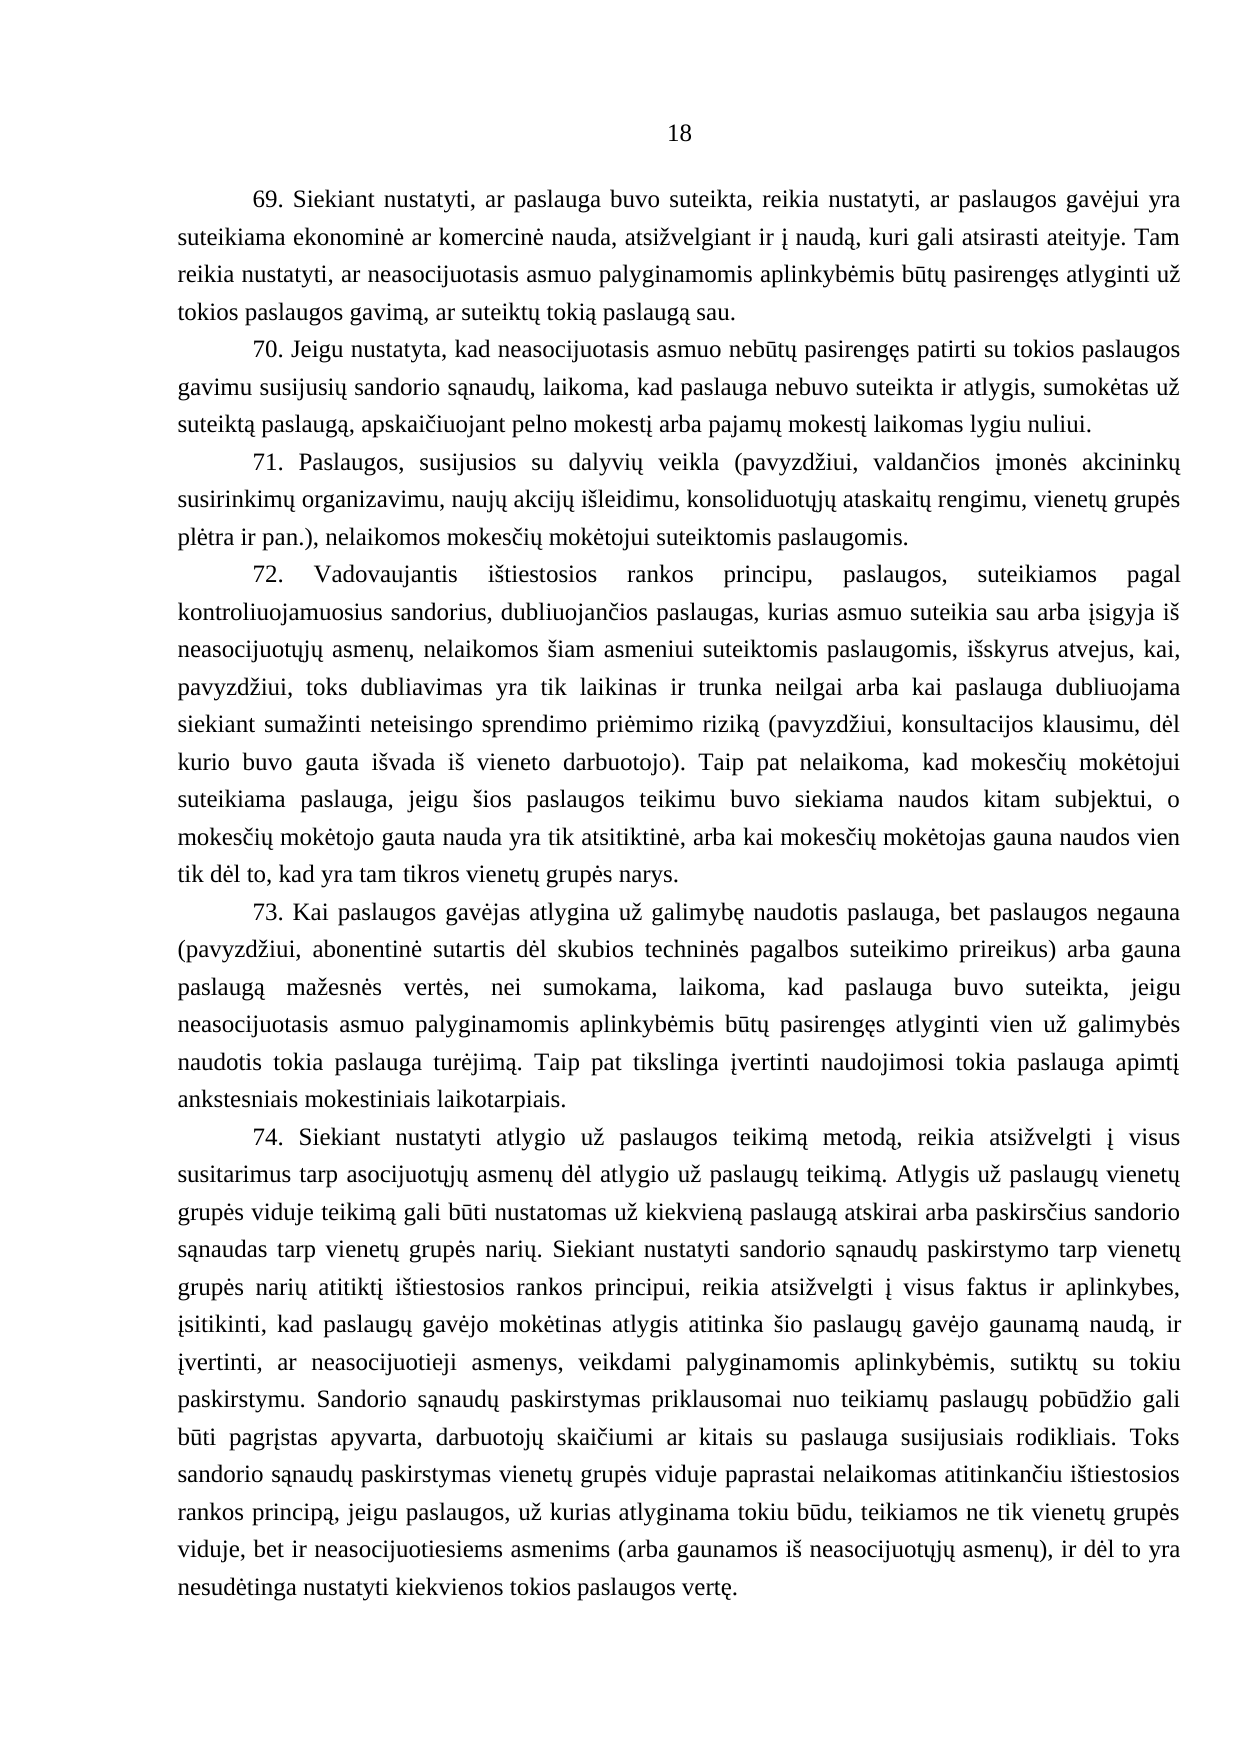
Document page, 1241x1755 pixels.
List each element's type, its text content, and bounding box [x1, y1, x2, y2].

text 69. Siekiant nustatyti, ar paslauga buvo suteikta, reikia nustatyti, ar paslaugos gavėjui yra suteikiama ekonominė ar komercinė nauda, atsižvelgiant ir į naudą, kuri gali atsirasti ateityje. Tam reikia nustatyti, ar neasocijuotasis asmuo palyginamomis aplinkybėmis būtų pasirengęs atlyginti už tokios paslaugos gavimą, ar suteiktų tokią paslaugą sau. [177, 176, 1181, 326]
text 71. Paslaugos, susijusios su dalyvių veikla (pavyzdžiui, valdančios įmonės akcininkų susirinkimų organizavimu, naujų akcijų išleidimu, konsoliduotųjų ataskaitų rengimu, vienetų grupės plėtra ir pan.), nelaikomos mokesčių mokėtojui suteiktomis paslaugomis. [177, 438, 1181, 551]
text 72. Vadovaujantis ištiestosios rankos principu, paslaugos, suteikiamos pagal kontroliuojamuosius sandorius, dubliuojančios paslaugas, kurias asmuo suteikia sau arba įsigyja iš neasocijuotųjų asmenų, nelaikomos šiam asmeniui suteiktomis paslaugomis, išskyrus atvejus, kai, pavyzdžiui, toks dubliavimas yra tik laikinas ir trunka neilgai arba kai paslauga dubliuojama siekiant sumažinti neteisingo sprendimo priėmimo riziką (pavyzdžiui, konsultacijos klausimu, dėl kurio buvo gauta išvada iš vieneto darbuotojo). Taip pat nelaikoma, kad mokesčių mokėtojui suteikiama paslauga, jeigu šios paslaugos teikimu buvo siekiama naudos kitam subjektui, o mokesčių mokėtojo gauta nauda yra tik atsitiktinė, arba kai mokesčių mokėtojas gauna naudos vien tik dėl to, kad yra tam tikros vienetų grupės narys. [177, 551, 1181, 888]
text 74. Siekiant nustatyti atlygio už paslaugos teikimą metodą, reikia atsižvelgti į visus susitarimus tarp asocijuotųjų asmenų dėl atlygio už paslaugų teikimą. Atlygis už paslaugų vienetų grupės viduje teikimą gali būti nustatomas už kiekvieną paslaugą atskirai arba paskirsčius sandorio sąnaudas tarp vienetų grupės narių. Siekiant nustatyti sandorio sąnaudų paskirstymo tarp vienetų grupės narių atitiktį ištiestosios rankos principui, reikia atsižvelgti į visus faktus ir aplinkybes, įsitikinti, kad paslaugų gavėjo mokėtinas atlygis atitinka šio paslaugų gavėjo gaunamą naudą, ir įvertinti, ar neasocijuotieji asmenys, veikdami palyginamomis aplinkybėmis, sutiktų su tokiu paskirstymu. Sandorio sąnaudų paskirstymas priklausomai nuo teikiamų paslaugų pobūdžio gali būti pagrįstas apyvarta, darbuotojų skaičiumi ar kitais su paslauga susijusiais rodikliais. Toks sandorio sąnaudų paskirstymas vienetų grupės viduje paprastai nelaikomas atitinkančiu ištiestosios rankos principą, jeigu paslaugos, už kurias atlyginama tokiu būdu, teikiamos ne tik vienetų grupės viduje, bet ir neasocijuotiesiems asmenims (arba gaunamos iš neasocijuotųjų asmenų), ir dėl to yra nesudėtinga nustatyti kiekvienos tokios paslaugos vertę. [177, 1113, 1181, 1601]
text 70. Jeigu nustatyta, kad neasocijuotasis asmuo nebūtų pasirengęs patirti su tokios paslaugos gavimu susijusių sandorio sąnaudų, laikoma, kad paslauga nebuvo suteikta ir atlygis, sumokėtas už suteiktą paslaugą, apskaičiuojant pelno mokestį arba pajamų mokestį laikomas lygiu nuliui. [177, 326, 1181, 438]
text 73. Kai paslaugos gavėjas atlygina už galimybę naudotis paslauga, bet paslaugos negauna (pavyzdžiui, abonentinė sutartis dėl skubios techninės pagalbos suteikimo prireikus) arba gauna paslaugą mažesnės vertės, nei sumokama, laikoma, kad paslauga buvo suteikta, jeigu neasocijuotasis asmuo palyginamomis aplinkybėmis būtų pasirengęs atlyginti vien už galimybės naudotis tokia paslauga turėjimą. Taip pat tikslinga įvertinti naudojimosi tokia paslauga apimtį ankstesniais mokestiniais laikotarpiais. [177, 888, 1181, 1113]
